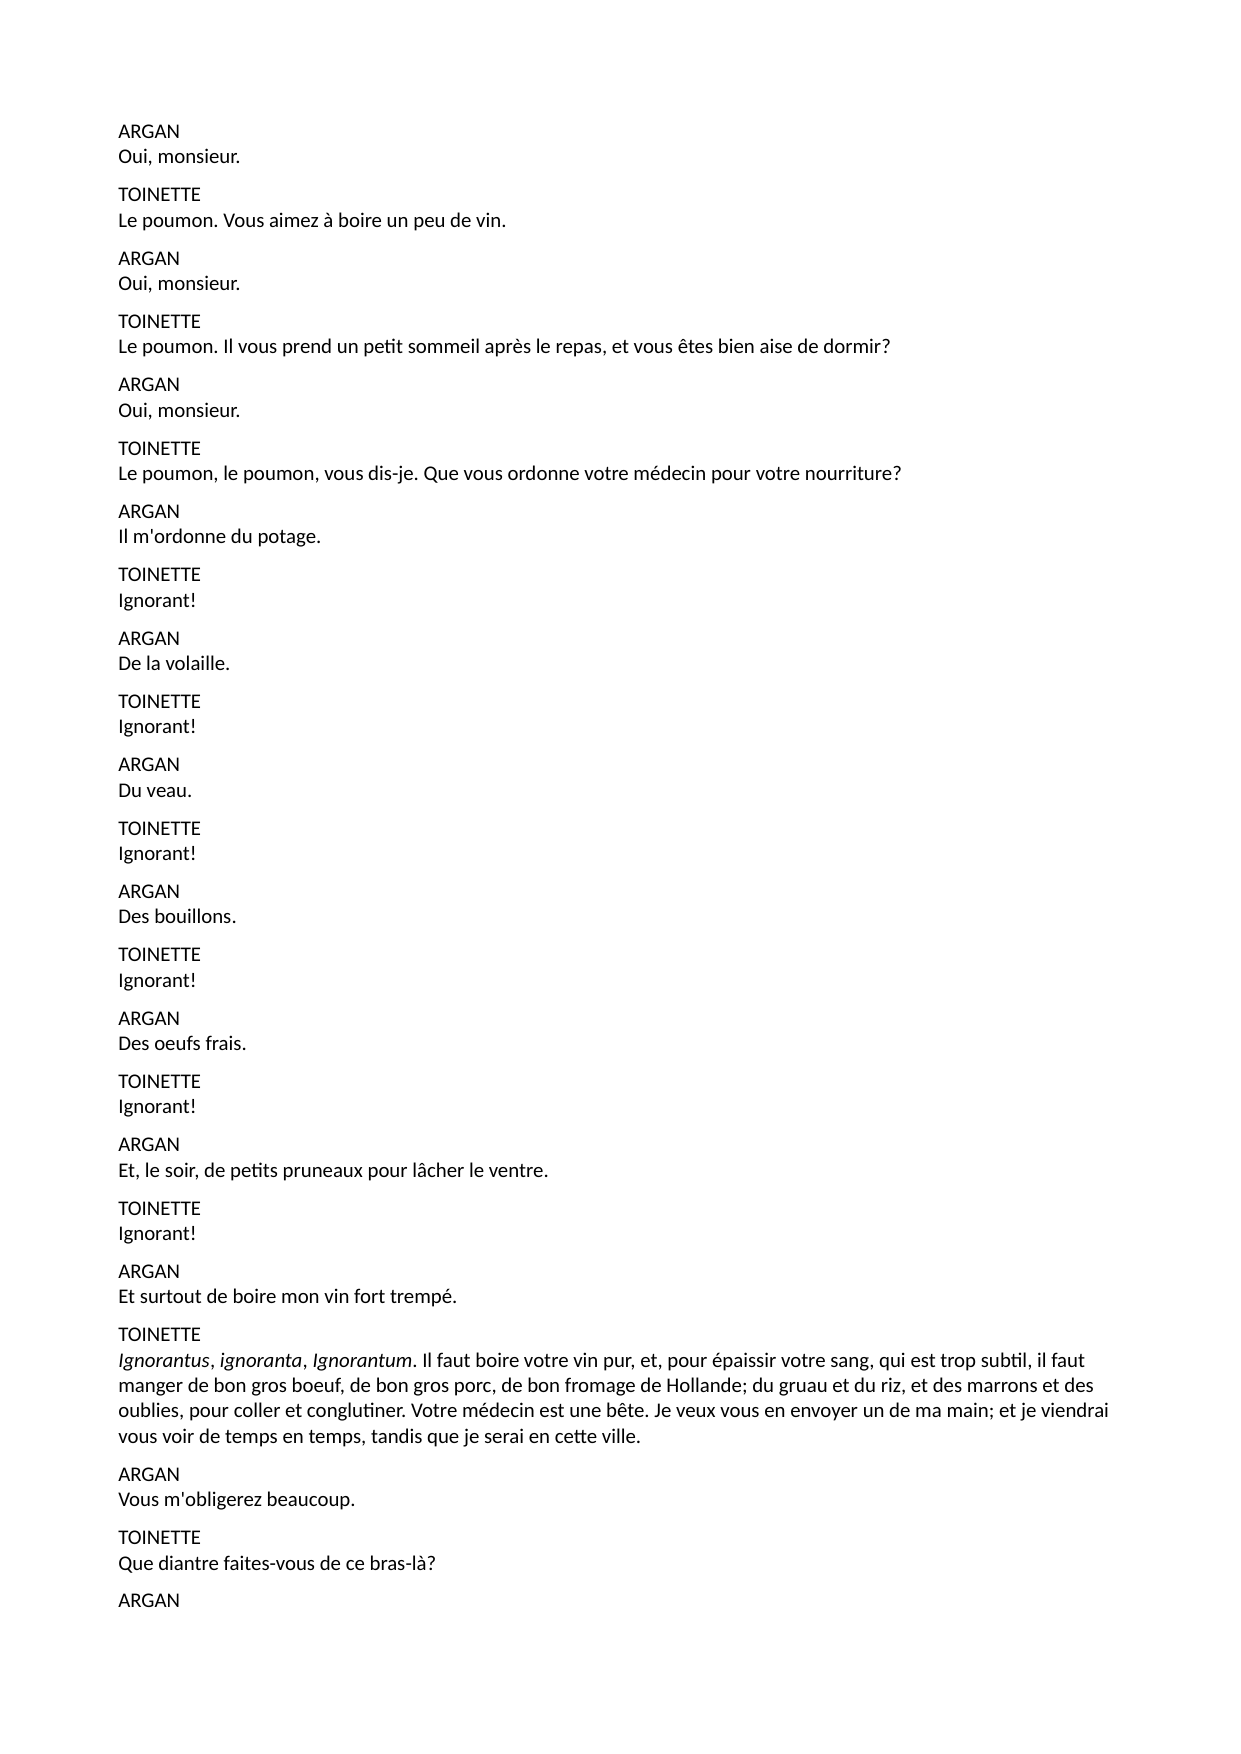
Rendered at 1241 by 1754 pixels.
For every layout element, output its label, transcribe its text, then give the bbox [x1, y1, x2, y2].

text ARGAN Vous m'obligerez beaucoup. [118, 1461, 1122, 1512]
text ARGAN Des bouillons. [118, 878, 1122, 929]
text ARGAN Et surtout de boire mon vin fort trempé. [118, 1258, 1122, 1309]
text ARGAN Des oeufs frais. [118, 1005, 1122, 1056]
text TOINETTE Ignorant! [118, 561, 1122, 612]
text TOINETTE Ignorant! [118, 815, 1122, 866]
text TOINETTE Le poumon, le poumon, vous dis-je. Que vous ordonne votre médecin pour votre nourriture? [118, 435, 1122, 486]
text ARGAN Il m'ordonne du potage. [118, 498, 1122, 549]
text ARGAN Oui, monsieur. [118, 245, 1122, 296]
text ARGAN Du veau. [118, 751, 1122, 802]
text ARGAN De la volaille. [118, 625, 1122, 676]
text TOINETTE Ignorantus, ignoranta, Ignorantum. Il faut boire votre vin pur, et, pour épaissir votre sang, qui est trop subtil, il faut manger de bon gros boeuf, de bon gros porc, de bon fromage de Hollande; du gruau et du riz, et des marrons et des oublies, pour coller et conglutiner. Votre médecin est une bête. Je veux vous en envoyer un de ma main; et je viendrai vous voir de temps en temps, tandis que je serai en cette ville. [118, 1321, 1122, 1448]
text ARGAN Oui, monsieur. [118, 371, 1122, 422]
text TOINETTE Ignorant! [118, 1195, 1122, 1246]
text ARGAN Et, le soir, de petits pruneaux pour lâcher le ventre. [118, 1131, 1122, 1182]
text TOINETTE Le poumon. Vous aimez à boire un peu de vin. [118, 181, 1122, 232]
text ARGAN Oui, monsieur. [118, 118, 1122, 169]
text TOINETTE Ignorant! [118, 1068, 1122, 1119]
text TOINETTE Ignorant! [118, 941, 1122, 992]
text ARGAN [118, 1588, 1122, 1613]
text TOINETTE Que diantre faites-vous de ce bras-là? [118, 1524, 1122, 1575]
text TOINETTE Ignorant! [118, 688, 1122, 739]
text TOINETTE Le poumon. Il vous prend un petit sommeil après le repas, et vous êtes bien aise de dormir? [118, 308, 1122, 359]
